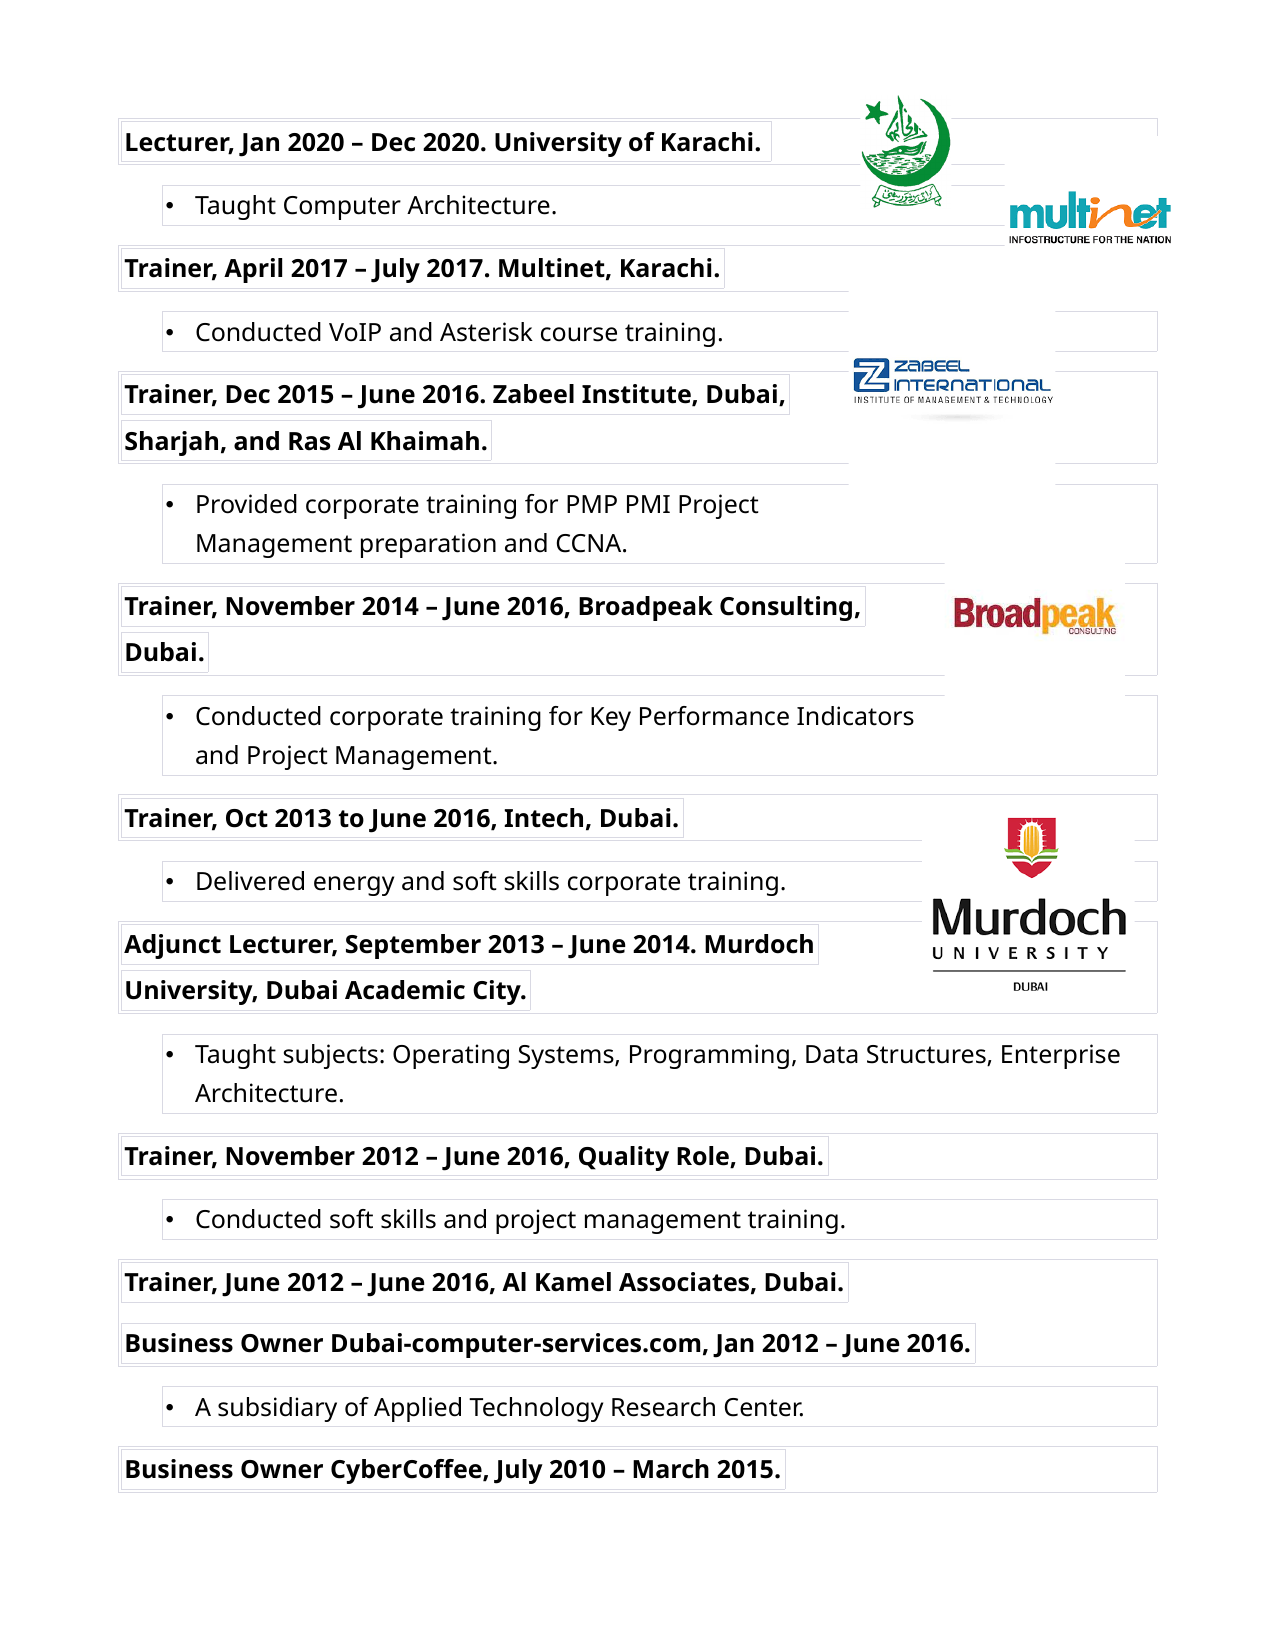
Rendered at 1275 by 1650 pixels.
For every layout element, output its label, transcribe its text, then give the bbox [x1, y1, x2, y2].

picture [944, 525, 1125, 706]
text Adjunct Lecturer, September 2013 – June 2014. Murdoch University, Dubai Academic City. [119, 922, 1157, 1013]
list Conducted soft skills and project management training. [163, 1200, 1157, 1239]
list Provided corporate training for PMP PMI Project Management preparation and CCNA. [163, 485, 1157, 563]
text Lecturer, Jan 2020 – Dec 2020. University of Karachi. [119, 119, 860, 164]
text [1125, 584, 1157, 675]
text Trainer, June 2012 – June 2016, Al Kamel Associates, Dubai. [119, 1260, 1157, 1302]
picture [860, 95, 952, 209]
list [1056, 312, 1157, 351]
list Conducted corporate training for Key Performance Indicators and Project Management. [163, 696, 1157, 775]
list Taught Computer Architecture. [163, 186, 1004, 225]
list A subsidiary of Applied Technology Research Center. [163, 1387, 1157, 1426]
picture [922, 796, 1135, 1010]
list Conducted VoIP and Asterisk course training. [163, 312, 848, 351]
text Trainer, November 2014 – June 2016, Broadpeak Consulting, Dubai. [119, 584, 944, 675]
picture [848, 136, 1177, 488]
text Trainer, November 2012 – June 2016, Quality Role, Dubai. [119, 1134, 1157, 1179]
list Taught subjects: Operating Systems, Programming, Data Structures, Enterprise Architecture. [163, 1035, 1157, 1113]
text Business Owner CyberCoffee, July 2010 – March 2015. [119, 1447, 1157, 1492]
text Trainer, Dec 2015 – June 2016. Zabeel Institute, Dubai, Sharjah, and Ras Al Khaimah. [119, 372, 848, 463]
list Delivered energy and soft skills corporate training. [163, 862, 922, 901]
text [1056, 372, 1157, 463]
text Trainer, April 2017 – July 2017. Multinet, Karachi. [119, 246, 1004, 291]
text Trainer, Oct 2013 to June 2016, Intech, Dubai. [119, 795, 1157, 840]
text Business Owner Dubai-computer-services.com, Jan 2012 – June 2016. [119, 1319, 1157, 1366]
text [952, 119, 1157, 164]
